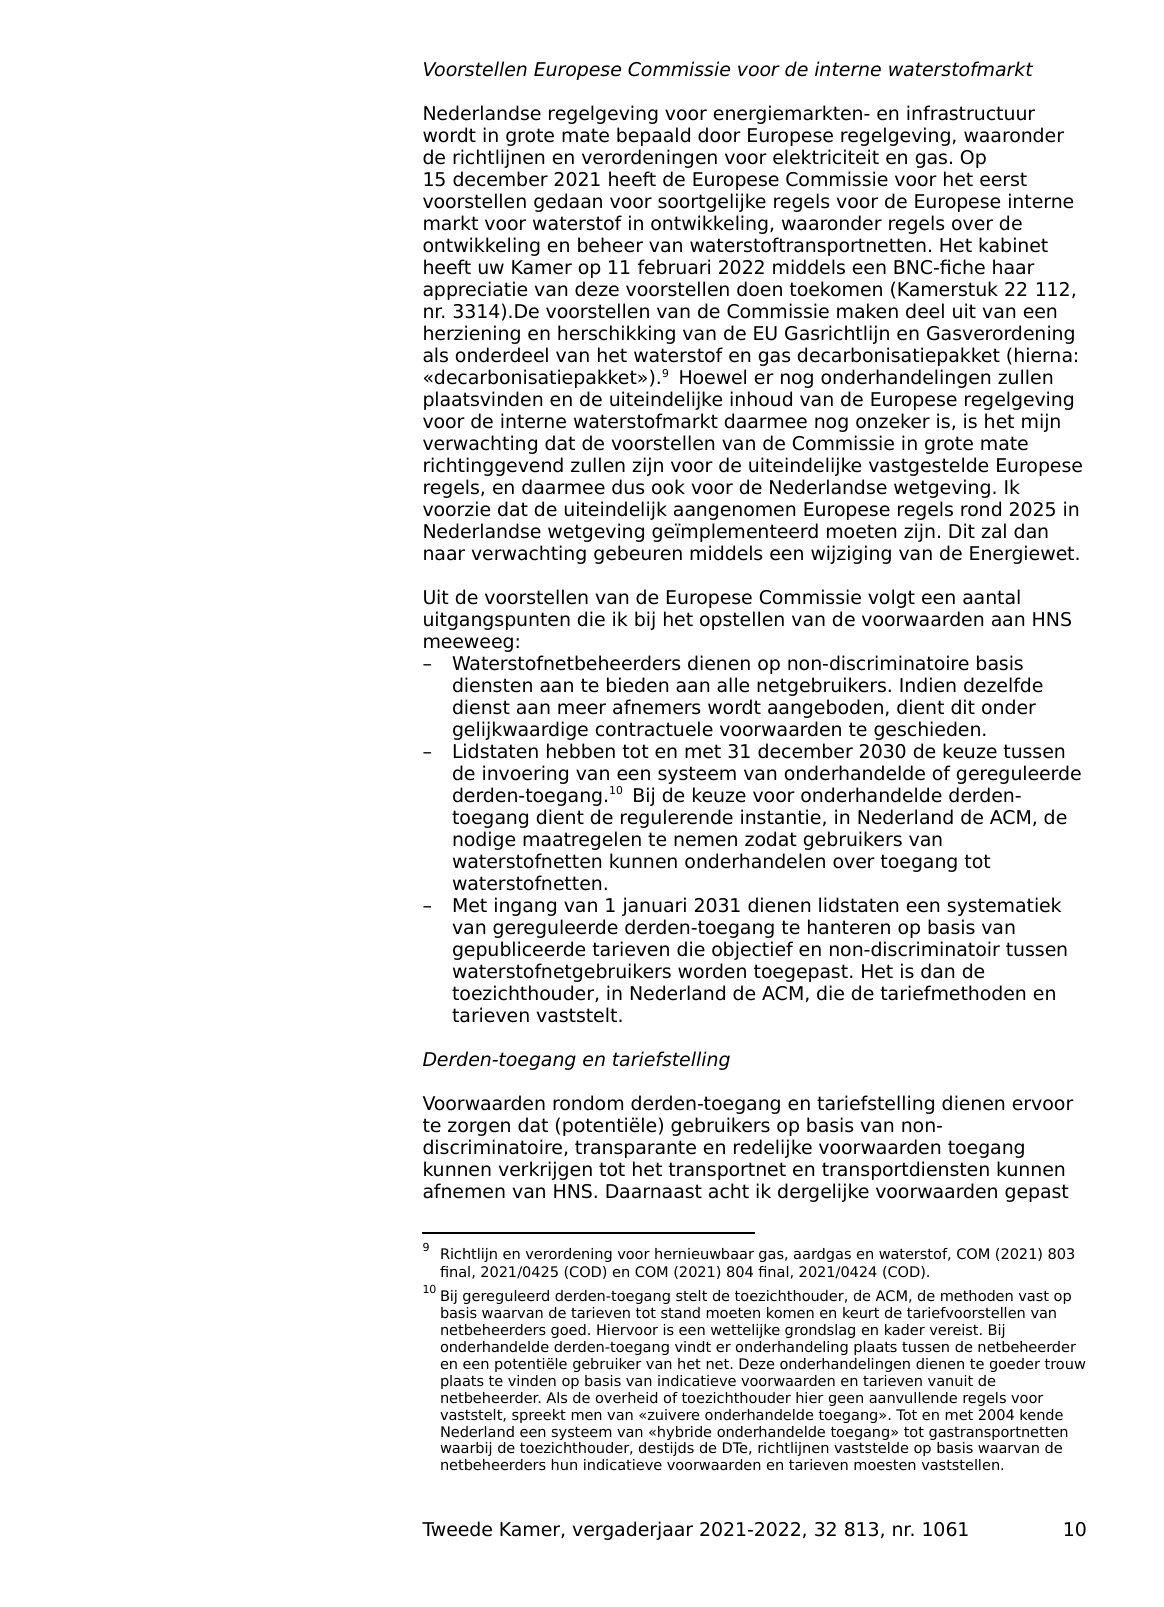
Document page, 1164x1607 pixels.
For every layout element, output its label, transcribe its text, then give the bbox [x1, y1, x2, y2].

subtitle Derden-toegang en tariefstelling [422, 1049, 1087, 1071]
text Uit de voorstellen van de Europese Commissie volgt een aantal uitgangspunten die ik bij het opstellen van de voorwaarden aan HNS meeweeg: [422, 587, 1087, 653]
text Richtlijn en verordening voor hernieuwbaar gas, aardgas en waterstof, COM (2021) 803 final, 2021/0425 (COD) en COM (2021) 804 final, 2021/0424 (COD). [422, 1242, 1087, 1281]
text – Waterstofnetbeheerders dienen op non-discriminatoire basis diensten aan te bieden aan alle netgebruikers. Indien dezelfde dienst aan meer afnemers wordt aangeboden, dient dit onder gelijkwaardige contractuele voorwaarden te geschieden. [422, 653, 1087, 741]
subtitle Voorstellen Europese Commissie voor de interne waterstofmarkt [422, 59, 1087, 81]
text Voorwaarden rondom derden-toegang en tariefstelling dienen ervoor te zorgen dat (potentiële) gebruikers op basis van non-discriminatoire, transparante en redelijke voorwaarden toegang kunnen verkrijgen tot het transportnet en transportdiensten kunnen afnemen van HNS. Daarnaast acht ik dergelijke voorwaarden gepast [422, 1093, 1087, 1203]
text – Lidstaten hebben tot en met 31 december 2030 de keuze tussen de invoering van een systeem van onderhandelde of gereguleerde derden-toegang. Bij de keuze voor onderhandelde derden-toegang dient de regulerende instantie, in Nederland de ACM, de nodige maatregelen te nemen zodat gebruikers van waterstofnetten kunnen onderhandelen over toegang tot waterstofnetten. [422, 741, 1087, 895]
text – Met ingang van 1 januari 2031 dienen lidstaten een systematiek van gereguleerde derden-toegang te hanteren op basis van gepubliceerde tarieven die objectief en non-discriminatoir tussen waterstofnetgebruikers worden toegepast. Het is dan de toezichthouder, in Nederland de ACM, die de tariefmethoden en tarieven vaststelt. [422, 895, 1087, 1027]
text Bij gereguleerd derden-toegang stelt de toezichthouder, de ACM, de methoden vast op basis waarvan de tarieven tot stand moeten komen en keurt de tariefvoorstellen van netbeheerders goed. Hiervoor is een wettelijke grondslag en kader vereist. Bij onderhandelde derden-toegang vindt er onderhandeling plaats tussen de netbeheerder en een potentiële gebruiker van het net. Deze onderhandelingen dienen te goeder trouw plaats te vinden op basis van indicatieve voorwaarden en tarieven vanuit de netbeheerder. Als de overheid of toezichthouder hier geen aanvullende regels voor vaststelt, spreekt men van «zuivere onderhandelde toegang». Tot en met 2004 kende Nederland een systeem van «hybride onderhandelde toegang» tot gastransportnetten waarbij de toezichthouder, destijds de DTe, richtlijnen vaststelde op basis waarvan de netbeheerders hun indicatieve voorwaarden en tarieven moesten vaststellen. [422, 1283, 1087, 1474]
text Nederlandse regelgeving voor energiemarkten- en infrastructuur wordt in grote mate bepaald door Europese regelgeving, waaronder de richtlijnen en verordeningen voor elektriciteit en gas. Op 15 december 2021 heeft de Europese Commissie voor het eerst voorstellen gedaan voor soortgelijke regels voor de Europese interne markt voor waterstof in ontwikkeling, waaronder regels over de ontwikkeling en beheer van waterstoftransportnetten. Het kabinet heeft uw Kamer op 11 februari 2022 middels een BNC-fiche haar appreciatie van deze voorstellen doen toekomen (Kamerstuk 22 112, nr. 3314).De voorstellen van de Commissie maken deel uit van een herziening en herschikking van de EU Gasrichtlijn en Gasverordening als onderdeel van het waterstof en gas decarbonisatiepakket (hierna: «decarbonisatiepakket»). Hoewel er nog onderhandelingen zullen plaatsvinden en de uiteindelijke inhoud van de Europese regelgeving voor de interne waterstofmarkt daarmee nog onzeker is, is het mijn verwachting dat de voorstellen van de Commissie in grote mate richtinggevend zullen zijn voor de uiteindelijke vastgestelde Europese regels, en daarmee dus ook voor de Nederlandse wetgeving. Ik voorzie dat de uiteindelijk aangenomen Europese regels rond 2025 in Nederlandse wetgeving geïmplementeerd moeten zijn. Dit zal dan naar verwachting gebeuren middels een wijziging van de Energiewet. [422, 103, 1087, 565]
